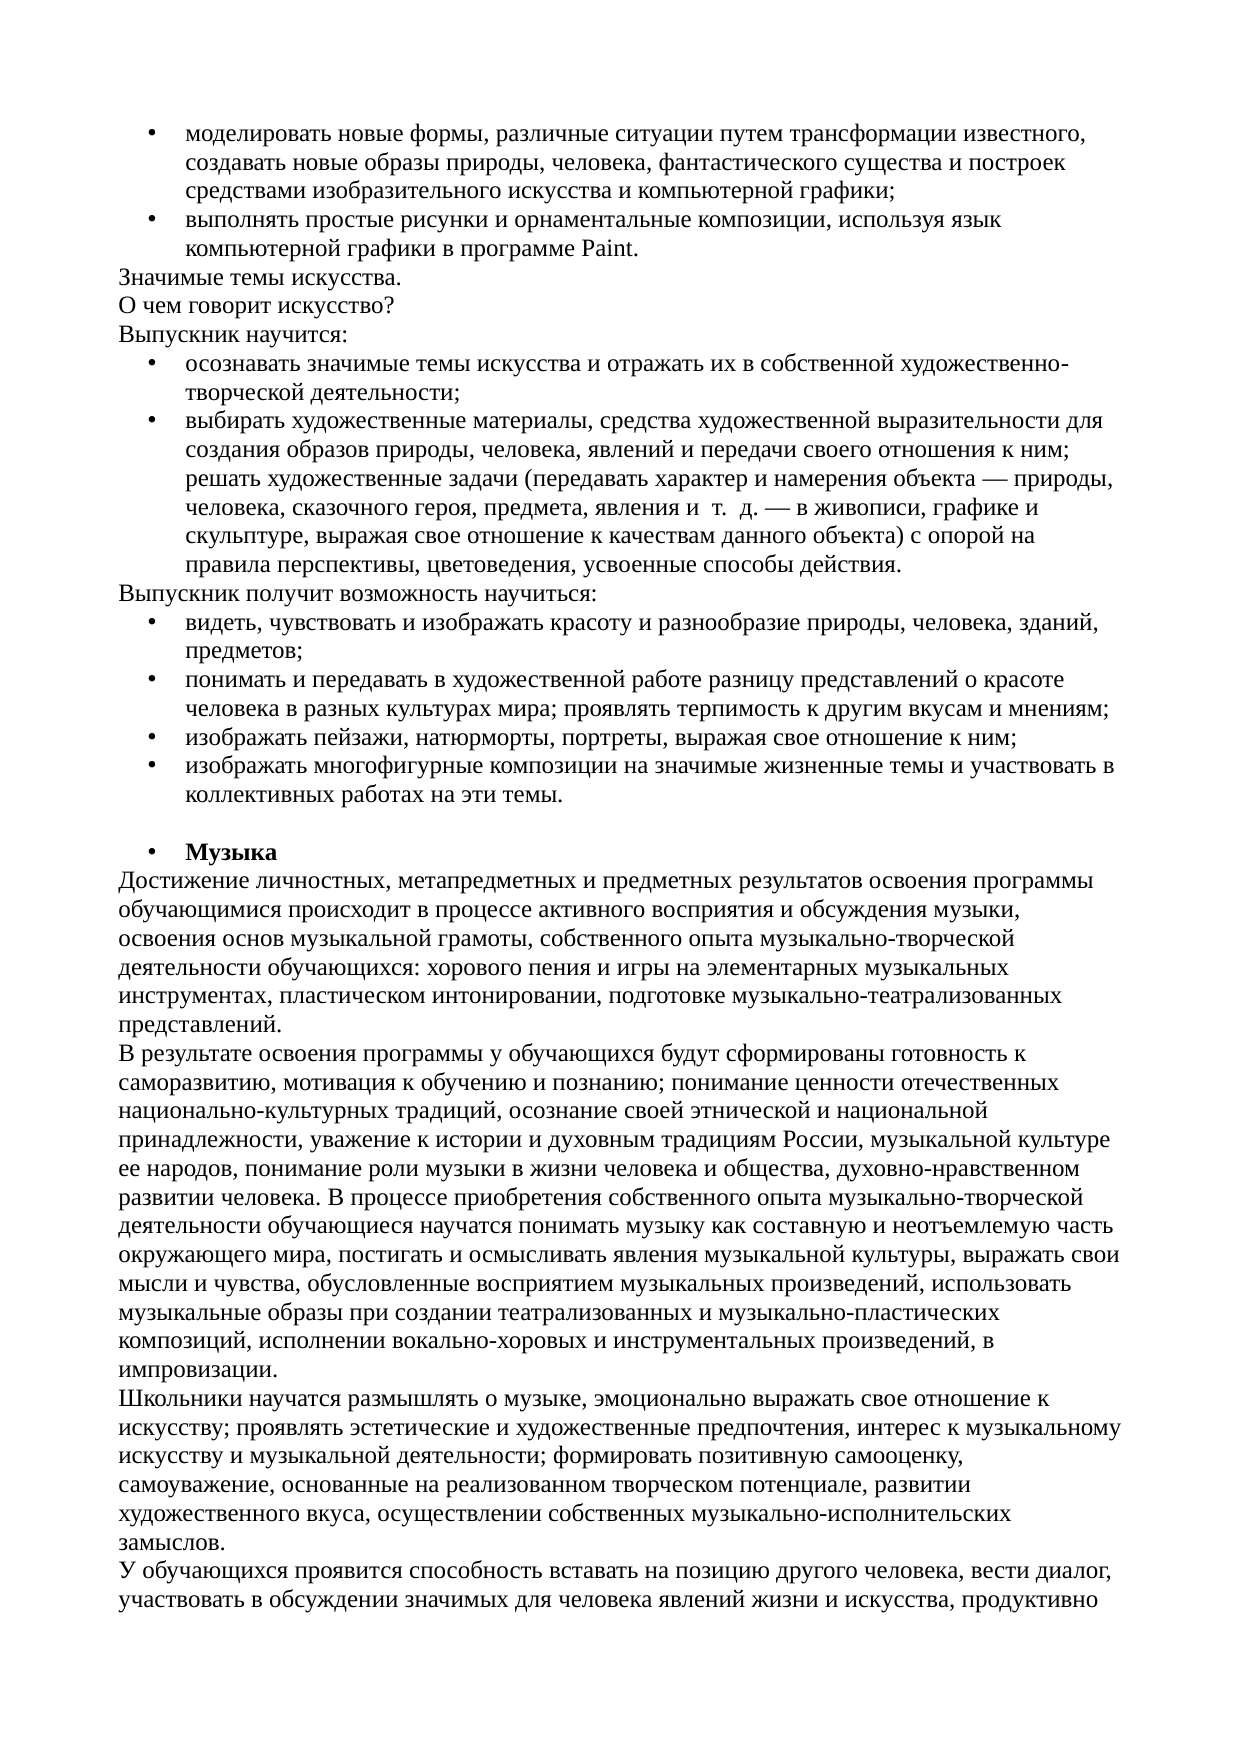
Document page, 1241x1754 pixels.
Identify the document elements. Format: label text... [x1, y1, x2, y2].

text Выпускник научится: [118, 319, 1122, 348]
list Музыка [148, 837, 1122, 866]
text Значимые темы искусства. О чем говорит искусство? [118, 262, 1122, 319]
text У обучающихся проявится способность вставать на позицию другого человека, вести диалог, участвовать в обсуждении значимых для человека явлений жизни и искусства, продуктивно [118, 1556, 1122, 1613]
list выполнять простые рисунки и орнаментальные композиции, используя язык компьютерной графики в программе Paint. [148, 204, 1122, 262]
list понимать и передавать в художественной работе разницу представлений о красоте человека в разных культурах мира; проявлять терпимость к другим вкусам и мнениям; [148, 664, 1122, 722]
list выбирать художественные материалы, средства художественной выразительности для создания образов природы, человека, явлений и передачи своего отношения к ним; решать художественные задачи (передавать характер и намерения объекта — природы, человека, сказочного героя, предмета, явления и т. д. — в живописи, графике и скульптуре, выражая свое отношение к качествам данного объекта) с опорой на правила перспективы, цветоведения, усвоенные способы действия. [148, 406, 1122, 578]
list моделировать новые формы, различные ситуации путем трансформации известного, создавать новые образы природы, человека, фантастического существа и построек средствами изобразительного искусства и компьютерной графики; [148, 118, 1122, 204]
text Школьники научатся размышлять о музыке, эмоционально выражать свое отношение к искусству; проявлять эстетические и художественные предпочтения, интерес к музыкальному искусству и музыкальной деятельности; формировать позитивную самооценку, самоуважение, основанные на реализованном творческом потенциале, развитии художественного вкуса, осуществлении собственных музыкально-исполнительских замыслов. [118, 1383, 1122, 1556]
list осознавать значимые темы искусства и отражать их в собственной художественно­творческой деятельности; [148, 348, 1122, 406]
text Выпускник получит возможность научиться: [118, 578, 1122, 607]
text В результате освоения программы у обучающихся будут сформированы готовность к саморазвитию, мотивация к обучению и познанию; понимание ценности отечественных национально-культурных традиций, осознание своей этнической и национальной принадлежности, уважение к истории и духовным традициям России, музыкальной культуре ее народов, понимание роли музыки в жизни человека и общества, духовно-нравственном развитии человека. В процессе приобретения собственного опыта музыкально-творческой деятельности обучающиеся научатся понимать музыку как составную и неотъемлемую часть окружающего мира, постигать и осмысливать явления музыкальной культуры, выражать свои мысли и чувства, обусловленные восприятием музыкальных произведений, использовать музыкальные образы при создании театрализованных и музыкально-пластических композиций, исполнении вокально-хоровых и инструментальных произведений, в импровизации. [118, 1038, 1122, 1383]
text Достижение личностных, метапредметных и предметных результатов освоения программы обучающимися происходит в процессе активного восприятия и обсуждения музыки, освоения основ музыкальной грамоты, собственного опыта музыкально-творческой деятельности обучающихся: хорового пения и игры на элементарных музыкальных инструментах, пластическом интонировании, подготовке музыкально-театрализованных представлений. [118, 866, 1122, 1038]
list видеть, чувствовать и изображать красоту и разнообразие природы, человека, зданий, предметов; [148, 607, 1122, 664]
list изображать многофигурные композиции на значимые жизненные темы и участвовать в коллективных работах на эти темы. [148, 751, 1122, 808]
list изображать пейзажи, натюрморты, портреты, выражая свое отношение к ним; [148, 722, 1122, 751]
